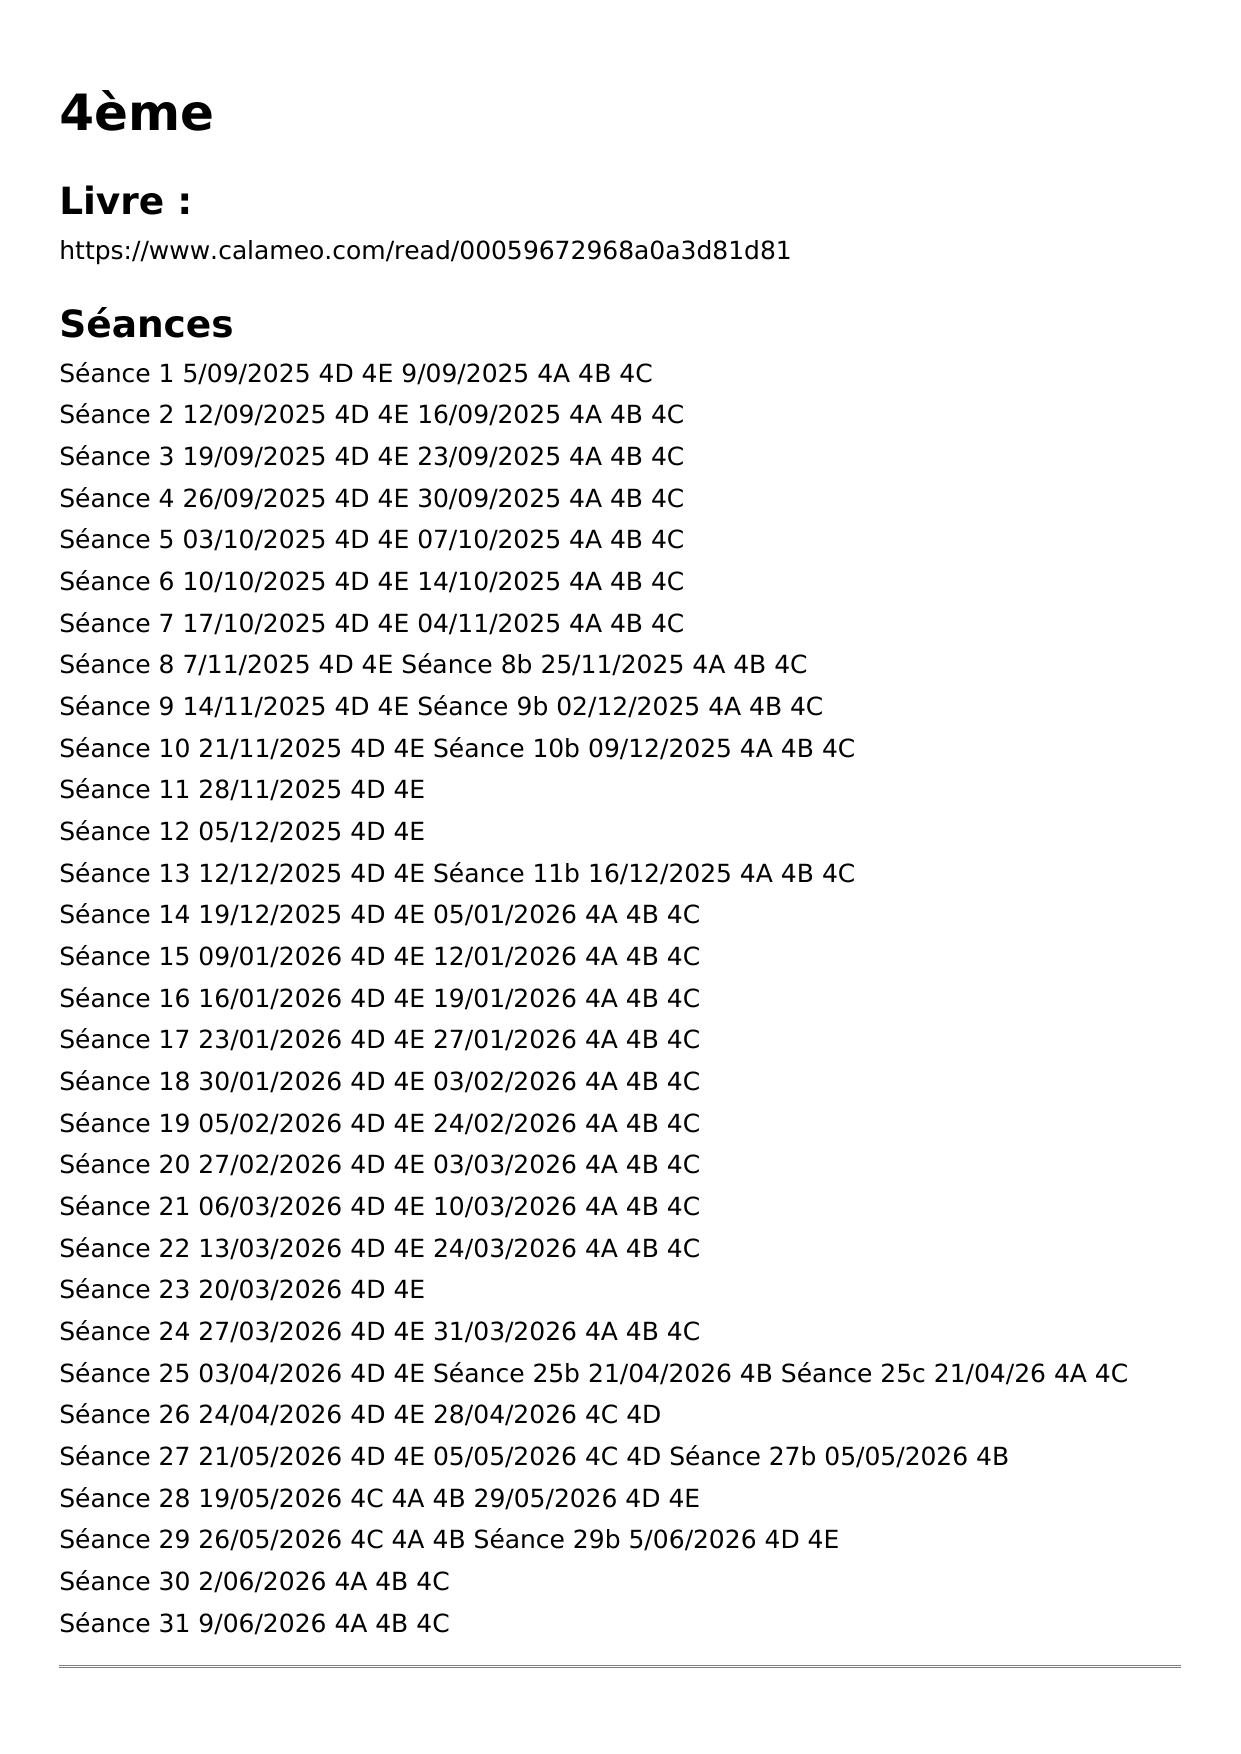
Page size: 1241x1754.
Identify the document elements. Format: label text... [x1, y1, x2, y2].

text Séance 13 12/12/2025 4D 4E Séance 11b 16/12/2025 4A 4B 4C [59, 859, 1181, 888]
text Séance 15 09/01/2026 4D 4E 12/01/2026 4A 4B 4C [59, 942, 1181, 971]
text Séance 7 17/10/2025 4D 4E 04/11/2025 4A 4B 4C [59, 609, 1181, 638]
text Séance 26 24/04/2026 4D 4E 28/04/2026 4C 4D [59, 1400, 1181, 1429]
text Séance 14 19/12/2025 4D 4E 05/01/2026 4A 4B 4C [59, 900, 1181, 929]
text Séance 16 16/01/2026 4D 4E 19/01/2026 4A 4B 4C [59, 984, 1181, 1013]
text Séance 8 7/11/2025 4D 4E Séance 8b 25/11/2025 4A 4B 4C [59, 650, 1181, 679]
text Séance 23 20/03/2026 4D 4E [59, 1275, 1181, 1304]
text Séance 29 26/05/2026 4C 4A 4B Séance 29b 5/06/2026 4D 4E [59, 1525, 1181, 1554]
text Séance 20 27/02/2026 4D 4E 03/03/2026 4A 4B 4C [59, 1150, 1181, 1179]
text Séance 3 19/09/2025 4D 4E 23/09/2025 4A 4B 4C [59, 442, 1181, 471]
text Séance 10 21/11/2025 4D 4E Séance 10b 09/12/2025 4A 4B 4C [59, 734, 1181, 763]
text Séance 11 28/11/2025 4D 4E [59, 775, 1181, 804]
text Séance 27 21/05/2026 4D 4E 05/05/2026 4C 4D Séance 27b 05/05/2026 4B [59, 1442, 1181, 1471]
text Séance 18 30/01/2026 4D 4E 03/02/2026 4A 4B 4C [59, 1067, 1181, 1096]
text Séance 30 2/06/2026 4A 4B 4C [59, 1567, 1181, 1596]
text Séance 31 9/06/2026 4A 4B 4C [59, 1609, 1181, 1638]
text Séance 6 10/10/2025 4D 4E 14/10/2025 4A 4B 4C [59, 567, 1181, 596]
text Séance 24 27/03/2026 4D 4E 31/03/2026 4A 4B 4C [59, 1317, 1181, 1346]
subtitle Séances [59, 303, 1181, 346]
text Séance 22 13/03/2026 4D 4E 24/03/2026 4A 4B 4C [59, 1234, 1181, 1263]
text Séance 4 26/09/2025 4D 4E 30/09/2025 4A 4B 4C [59, 484, 1181, 513]
subtitle Livre : [59, 180, 1181, 223]
text https://www.calameo.com/read/00059672968a0a3d81d81 [59, 236, 1181, 265]
text Séance 12 05/12/2025 4D 4E [59, 817, 1181, 846]
text Séance 9 14/11/2025 4D 4E Séance 9b 02/12/2025 4A 4B 4C [59, 692, 1181, 721]
text Séance 21 06/03/2026 4D 4E 10/03/2026 4A 4B 4C [59, 1192, 1181, 1221]
text Séance 17 23/01/2026 4D 4E 27/01/2026 4A 4B 4C [59, 1025, 1181, 1054]
text Séance 1 5/09/2025 4D 4E 9/09/2025 4A 4B 4C [59, 359, 1181, 388]
text Séance 25 03/04/2026 4D 4E Séance 25b 21/04/2026 4B Séance 25c 21/04/26 4A 4C [59, 1359, 1181, 1388]
subtitle 4ème [59, 84, 1181, 142]
text Séance 19 05/02/2026 4D 4E 24/02/2026 4A 4B 4C [59, 1109, 1181, 1138]
text Séance 28 19/05/2026 4C 4A 4B 29/05/2026 4D 4E [59, 1484, 1181, 1513]
text Séance 2 12/09/2025 4D 4E 16/09/2025 4A 4B 4C [59, 400, 1181, 429]
text Séance 5 03/10/2025 4D 4E 07/10/2025 4A 4B 4C [59, 525, 1181, 554]
